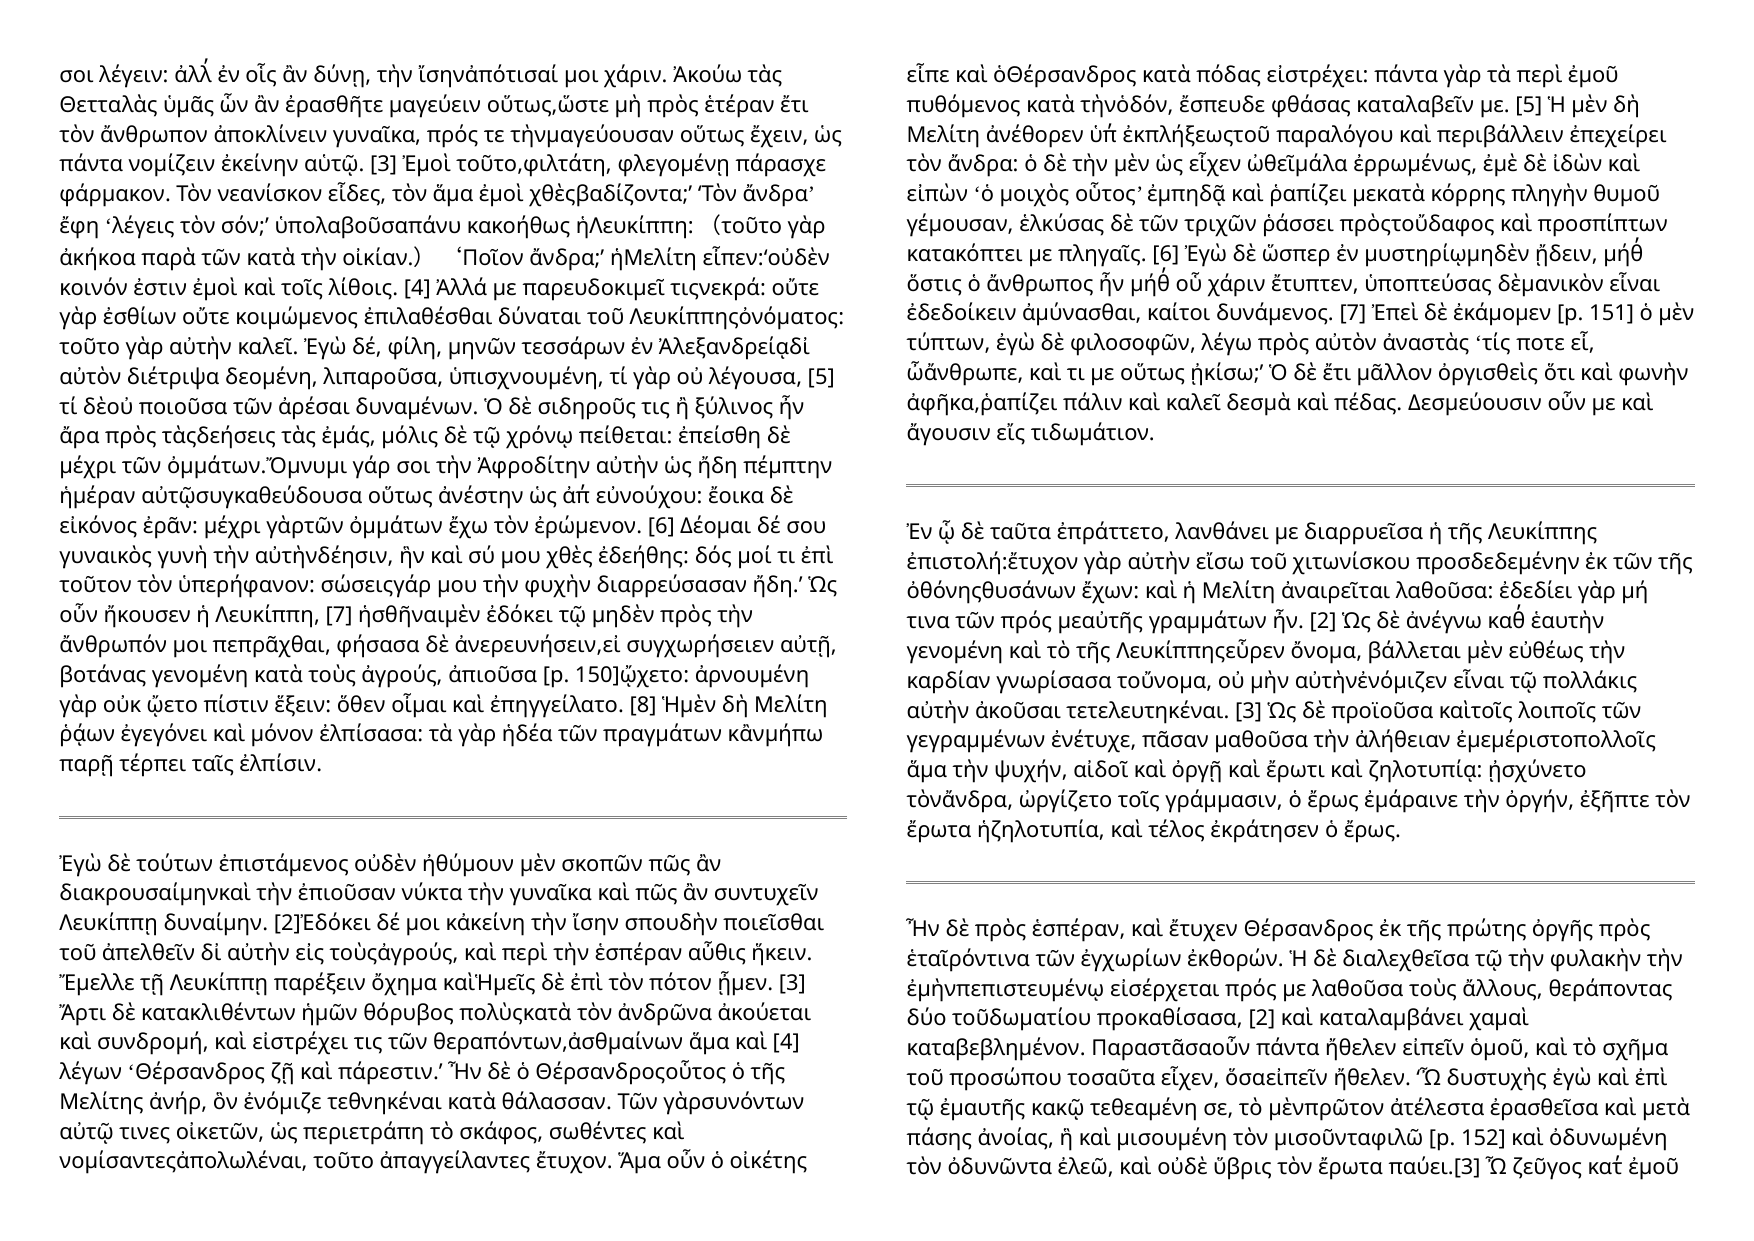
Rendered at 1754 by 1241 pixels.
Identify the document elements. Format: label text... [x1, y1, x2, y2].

text Ἐγὼ δὲ τούτων ἐπιστάμενος οὐδὲν ἠθύμουν μὲν σκοπῶν πῶς ἂν διακρουσαίμηνκαὶ τὴν ἐπιοῦσαν νύκτα τὴν γυναῖκα καὶ πῶς ἂν συντυχεῖν Λευκίππῃ δυναίμην. [2]Ἐδόκει δέ μοι κἀκείνη τὴν ἴσην σπουδὴν ποιεῖσθαι τοῦ ἀπελθεῖν δἰ αὐτὴν εἰς τοὺςἀγρούς, καὶ περὶ τὴν ἑσπέραν αὖθις ἥκειν. Ἔμελλε τῇ Λευκίππῃ παρέξειν ὄχημα καὶἩμεῖς δὲ ἐπὶ τὸν πότον ᾖμεν. [3] Ἄρτι δὲ κατακλιθέντων ἡμῶν θόρυβος πολὺςκατὰ τὸν ἀνδρῶνα ἀκούεται καὶ συνδρομή, καὶ εἰστρέχει τις τῶν θεραπόντων,ἀσθμαίνων ἅμα καὶ [4] λέγων ‘Θέρσανδρος ζῇ καὶ πάρεστιν.’ Ἦν δὲ ὁ Θέρσανδροςοὗτος ὁ τῆς Μελίτης ἀνήρ, ὃν ἐνόμιζε τεθνηκέναι κατὰ θάλασσαν. Τῶν γὰρσυνόντων αὐτῷ τινες οἰκετῶν, ὡς περιετράπη τὸ σκάφος, σωθέντες καὶ νομίσαντεςἀπολωλέναι, τοῦτο ἀπαγγείλαντες ἔτυχον. Ἅμα οὖν ὁ οἰκέτης [59, 847, 847, 1175]
text Ἐν ᾧ δὲ ταῦτα ἐπράττετο, λανθάνει με διαρρυεῖσα ἡ τῆς Λευκίππης ἐπιστολή:ἔτυχον γὰρ αὐτὴν εἴσω τοῦ χιτωνίσκου προσδεδεμένην ἐκ τῶν τῆς ὀθόνηςθυσάνων ἔχων: καὶ ἡ Μελίτη ἀναιρεῖται λαθοῦσα: ἐδεδίει γὰρ μή τινα τῶν πρός μεαὐτῆς γραμμάτων ἦν. [2] Ὡς δὲ ἀνέγνω καθ̓ ἑαυτὴν γενομένη καὶ τὸ τῆς Λευκίππηςεὗρεν ὄνομα, βάλλεται μὲν εὐθέως τὴν καρδίαν γνωρίσασα τοὔνομα, οὐ μὴν αὐτὴνἐνόμιζεν εἶναι τῷ πολλάκις αὐτὴν ἀκοῦσαι τετελευτηκέναι. [3] Ὡς δὲ προϊοῦσα καὶτοῖς λοιποῖς τῶν γεγραμμένων ἐνέτυχε, πᾶσαν μαθοῦσα τὴν ἀλήθειαν ἐμεμέριστοπολλοῖς ἅμα τὴν ψυχήν, αἰδοῖ καὶ ὀργῇ καὶ ἔρωτι καὶ ζηλοτυπίᾳ: ᾐσχύνετο τὸνἄνδρα, ὠργίζετο τοῖς γράμμασιν, ὁ ἔρως ἐμάραινε τὴν ὀργήν, ἐξῆπτε τὸν ἔρωτα ἡζηλοτυπία, καὶ τέλος ἐκράτησεν ὁ ἔρως. [906, 516, 1695, 843]
text εἶπε καὶ ὁΘέρσανδρος κατὰ πόδας εἰστρέχει: πάντα γὰρ τὰ περὶ ἐμοῦ πυθόμενος κατὰ τὴνὁδόν, ἔσπευδε φθάσας καταλαβεῖν με. [5] Ἡ μὲν δὴ Μελίτη ἀνέθορεν ὑπ̓ ἐκπλήξεωςτοῦ παραλόγου καὶ περιβάλλειν ἐπεχείρει τὸν ἄνδρα: ὁ δὲ τὴν μὲν ὡς εἶχεν ὠθεῖμάλα ἐρρωμένως, ἐμὲ δὲ ἰδὼν καὶ εἰπὼν ‘ὁ μοιχὸς οὗτος’ ἐμπηδᾷ καὶ ῥαπίζει μεκατὰ κόρρης πληγὴν θυμοῦ γέμουσαν, ἑλκύσας δὲ τῶν τριχῶν ῥάσσει πρὸςτοὔδαφος καὶ προσπίπτων κατακόπτει με πληγαῖς. [6] Ἐγὼ δὲ ὥσπερ ἐν μυστηρίῳμηδὲν ᾔδειν, μήθ̓ ὅστις ὁ ἄνθρωπος ἦν μήθ̓ οὗ χάριν ἔτυπτεν, ὑποπτεύσας δὲμανικὸν εἶναι ἐδεδοίκειν ἀμύνασθαι, καίτοι δυνάμενος. [7] Ἐπεὶ δὲ ἐκάμομεν [p. 151] ὁ μὲν τύπτων, ἐγὼ δὲ φιλοσοφῶν, λέγω πρὸς αὐτὸν ἀναστὰς ‘τίς ποτε εἶ, ὦἄνθρωπε, καὶ τι με οὕτως ᾐκίσω;’ Ὁ δὲ ἔτι μᾶλλον ὀργισθεὶς ὅτι καὶ φωνὴν ἀφῆκα,ῥαπίζει πάλιν καὶ καλεῖ δεσμὰ καὶ πέδας. Δεσμεύουσιν οὖν με καὶ ἄγουσιν εἴς τιδωμάτιον. [906, 59, 1695, 446]
text Ἦν δὲ πρὸς ἑσπέραν, καὶ ἔτυχεν Θέρσανδρος ἐκ τῆς πρώτης ὀργῆς πρὸς ἑταῖρόντινα τῶν ἐγχωρίων ἐκθορών. Ἡ δὲ διαλεχθεῖσα τῷ τὴν φυλακὴν τὴν ἐμὴνπεπιστευμένῳ εἰσέρχεται πρός με λαθοῦσα τοὺς ἄλλους, θεράποντας δύο τοῦδωματίου προκαθίσασα, [2] καὶ καταλαμβάνει χαμαὶ καταβεβλημένον. Παραστᾶσαοὖν πάντα ἤθελεν εἰπεῖν ὁμοῦ, καὶ τὸ σχῆμα τοῦ προσώπου τοσαῦτα εἶχεν, ὅσαεἰπεῖν ἤθελεν. ‘Ὦ δυστυχὴς ἐγὼ καὶ ἐπὶ τῷ ἐμαυτῆς κακῷ τεθεαμένη σε, τὸ μὲνπρῶτον ἀτέλεστα ἐρασθεῖσα καὶ μετὰ πάσης ἀνοίας, ἣ καὶ μισουμένη τὸν μισοῦνταφιλῶ [p. 152] καὶ ὀδυνωμένη τὸν ὀδυνῶντα ἐλεῶ, καὶ οὐδὲ ὕβρις τὸν ἔρωτα παύει.[3] Ὦ ζεῦγος κατ̓ ἐμοῦ [906, 913, 1695, 1181]
text σοι λέγειν: ἀλλ̓ ἐν οἷς ἂν δύνῃ, τὴν ἴσηνἀπότισαί μοι χάριν. Ἀκούω τὰς Θετταλὰς ὑμᾶς ὧν ἂν ἐρασθῆτε μαγεύειν οὕτως,ὥστε μὴ πρὸς ἑτέραν ἔτι τὸν ἄνθρωπον ἀποκλίνειν γυναῖκα, πρός τε τὴνμαγεύουσαν οὕτως ἔχειν, ὡς πάντα νομίζειν ἐκείνην αὑτῷ. [3] Ἐμοὶ τοῦτο,φιλτάτη, φλεγομένῃ πάρασχε φάρμακον. Τὸν νεανίσκον εἶδες, τὸν ἅμα ἐμοὶ χθὲςβαδίζοντα;’ ‘Τὸν ἄνδρα’ ἔφη ‘λέγεις τὸν σόν;’ ὑπολαβοῦσαπάνυ κακοήθως ἡΛευκίππη: （τοῦτο γὰρ ἀκήκοα παρὰ τῶν κατὰ τὴν οἰκίαν.） ‘Ποῖον ἄνδρα;’ ἡΜελίτη εἶπεν:‘οὐδὲν κοινόν ἐστιν ἐμοὶ καὶ τοῖς λίθοις. [4] Ἀλλά με παρευδοκιμεῖ τιςνεκρά: οὔτε γὰρ ἐσθίων οὔτε κοιμώμενος ἐπιλαθέσθαι δύναται τοῦ Λευκίππηςὀνόματος: τοῦτο γὰρ αὐτὴν καλεῖ. Ἐγὼ δέ, φίλη, μηνῶν τεσσάρων ἐν Ἀλεξανδρείᾳδἰ αὐτὸν διέτριψα δεομένη, λιπαροῦσα, ὑπισχνουμένη, τί γὰρ οὐ λέγουσα, [5] τί δὲοὐ ποιοῦσα τῶν ἀρέσαι δυναμένων. Ὁ δὲ σιδηροῦς τις ἢ ξύλινος ἦν ἄρα πρὸς τὰςδεήσεις τὰς ἐμάς, μόλις δὲ τῷ χρόνῳ πείθεται: ἐπείσθη δὲ μέχρι τῶν ὀμμάτων.Ὄμνυμι γάρ σοι τὴν Ἀφροδίτην αὐτὴν ὡς ἤδη πέμπτην ἡμέραν αὐτῷσυγκαθεύδουσα οὕτως ἀνέστην ὡς ἀπ̓ εὐνούχου: ἔοικα δὲ εἰκόνος ἐρᾶν: μέχρι γὰρτῶν ὀμμάτων ἔχω τὸν ἐρώμενον. [6] Δέομαι δέ σου γυναικὸς γυνὴ τὴν αὐτὴνδέησιν, ἣν καὶ σύ μου χθὲς ἐδεήθης: δός μοί τι ἐπὶ τοῦτον τὸν ὑπερήφανον: σώσειςγάρ μου τὴν φυχὴν διαρρεύσασαν ἤδη.’ Ὡς οὖν ἤκουσεν ἡ Λευκίππη, [7] ἡσθῆναιμὲν ἐδόκει τῷ μηδὲν πρὸς τὴν ἄνθρωπόν μοι πεπρᾶχθαι, φήσασα δὲ ἀνερευνήσειν,εἰ συγχωρήσειεν αὐτῇ, βοτάνας γενομένη κατὰ τοὺς ἀγρούς, ἀπιοῦσα [p. 150]ᾤχετο: ἀρνουμένη γὰρ οὐκ ᾤετο πίστιν ἕξειν: ὅθεν οἶμαι καὶ ἐπηγγείλατο. [8] Ἡμὲν δὴ Μελίτη ῥᾴων ἐγεγόνει καὶ μόνον ἐλπίσασα: τὰ γὰρ ἡδέα τῶν πραγμάτων κἂνμήπω παρῇ τέρπει ταῖς ἐλπίσιν. [59, 59, 847, 778]
